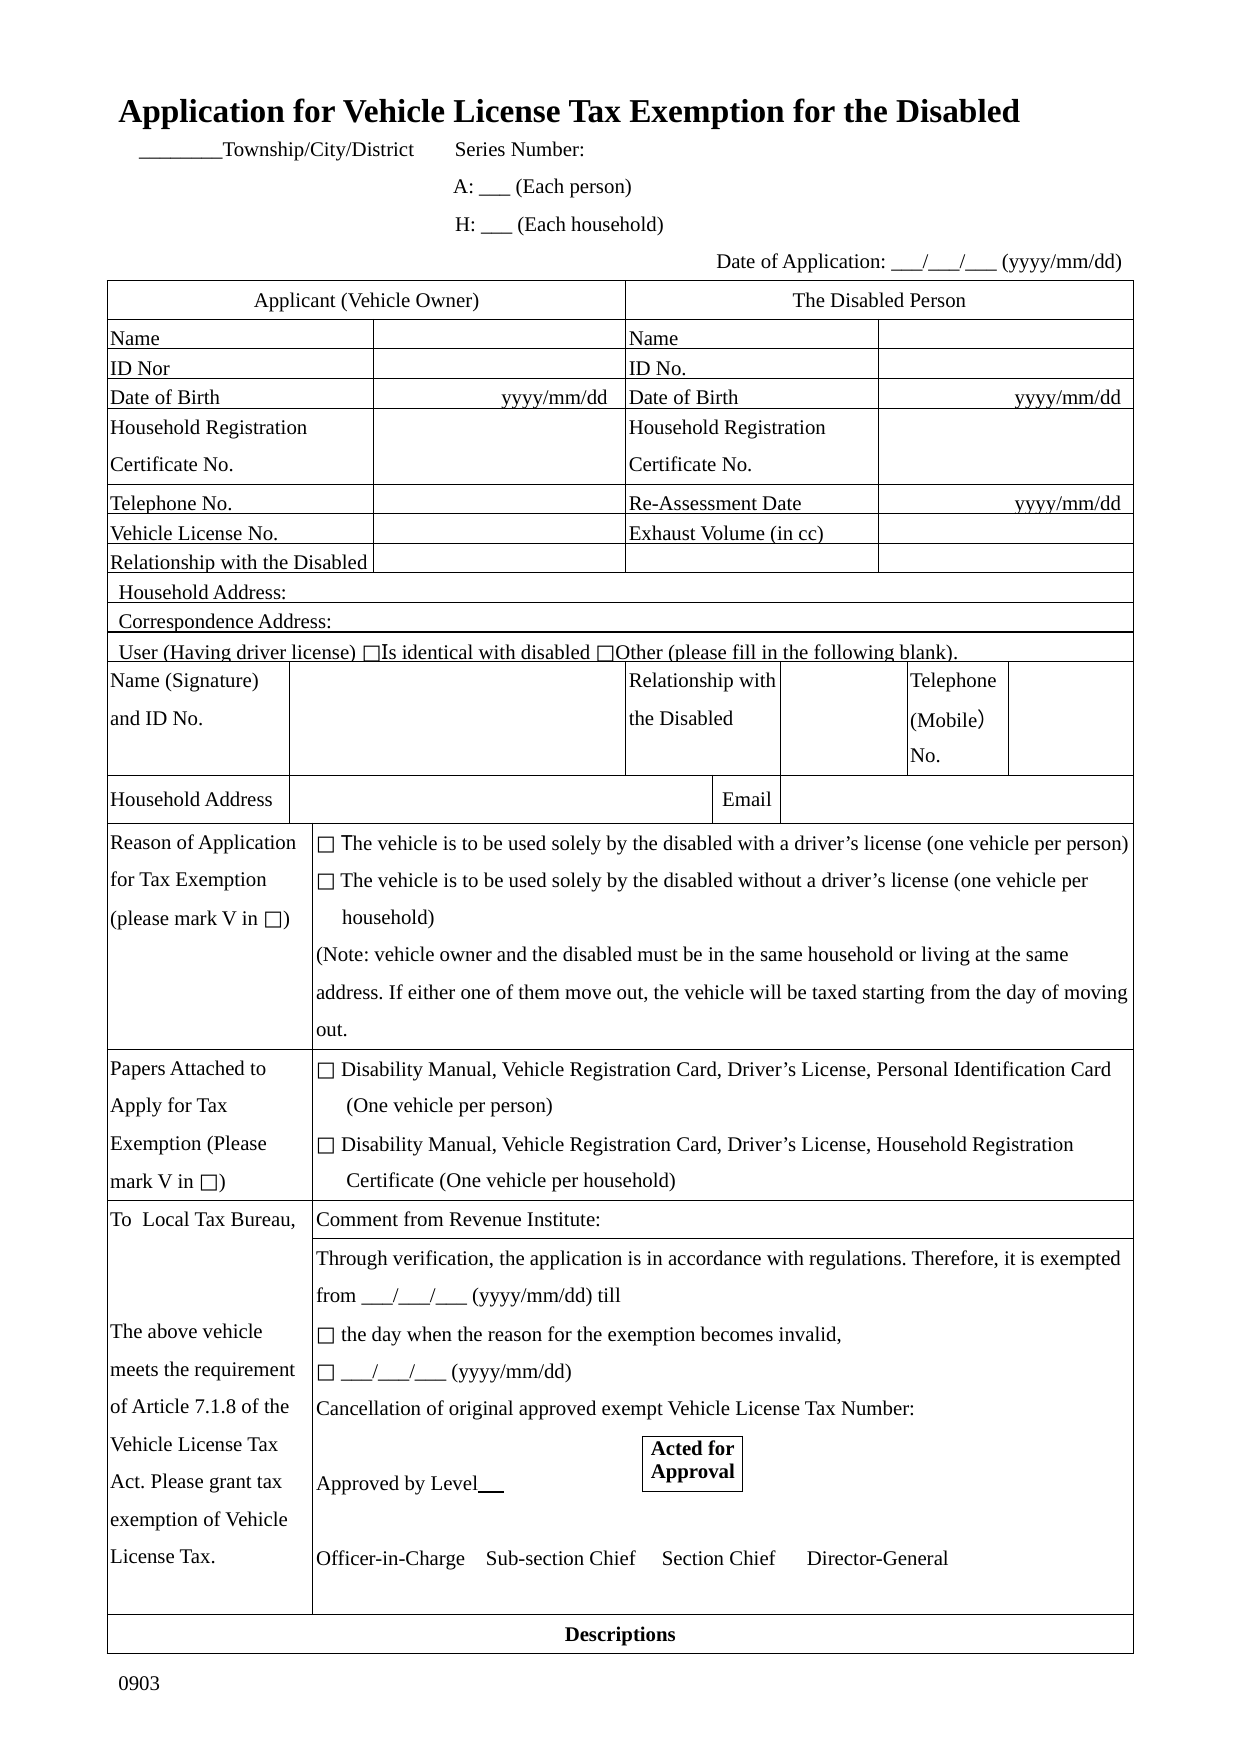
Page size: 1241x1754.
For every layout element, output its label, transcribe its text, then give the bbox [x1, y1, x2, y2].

table_cell Name [626, 320, 878, 348]
table_cell [374, 349, 625, 378]
table_cell Telephone No. [108, 485, 373, 513]
table_cell [879, 320, 1133, 348]
table_cell □ Disability Manual, Vehicle Registration Card, Driver’s License, Personal Identification Card (One vehicle per person) □ Disability Manual, Vehicle Registration Card, Driver’s License, Household Registration Certificate (One vehicle per household) [313, 1050, 1133, 1199]
table_cell ID Nor [108, 349, 373, 378]
table_cell User (Having driver license) □Is identical with disabled □Other (please fill in the following blank). [108, 633, 1133, 661]
table_cell [879, 349, 1133, 378]
table_cell Email [713, 776, 780, 822]
text ________Township/City/District Series Number: [118, 130, 1122, 168]
table_cell Re-Assessment Date [626, 485, 878, 513]
text Date of Application: ___/___/___ (yyyy/mm/dd) [118, 243, 1122, 280]
table_cell yyyy/mm/dd [879, 379, 1133, 407]
table_cell Descriptions [108, 1615, 1133, 1653]
table_cell ID No. [626, 349, 878, 378]
table_cell [781, 662, 907, 774]
table_cell Household Address [108, 776, 289, 822]
text H: ___ (Each household) [118, 205, 1122, 243]
table_cell [1009, 662, 1133, 774]
table_cell Household Registration Certificate No. [626, 409, 878, 483]
table_cell Household Registration Certificate No. [108, 409, 373, 483]
table_cell Vehicle License No. [108, 514, 373, 543]
text A: ___ (Each person) [118, 168, 1122, 205]
table_cell [879, 409, 1133, 483]
table_cell Correspondence Address: [108, 603, 1133, 631]
table_cell Date of Birth [626, 379, 878, 407]
table_cell [879, 514, 1133, 543]
table_header Applicant (Vehicle Owner) [108, 281, 625, 319]
table_cell [290, 776, 712, 822]
table_cell [374, 544, 625, 572]
table_cell yyyy/mm/dd [374, 379, 625, 407]
text Application for Vehicle License Tax Exemption for the Disabled [118, 93, 1122, 130]
table_cell [374, 320, 625, 348]
table_cell [374, 485, 625, 513]
table_cell [374, 514, 625, 543]
table_cell [879, 544, 1133, 572]
table_cell Name (Signature) and ID No. [108, 662, 289, 774]
table_cell Through verification, the application is in accordance with regulations. Therefore, it is exempted from ___/___/___ (yyyy/mm/dd) till □ the day when the reason for the exemption becomes invalid, □ ___/___/___ (yyyy/mm/dd) Cancellation of original approved exempt Vehicle License Tax Number: Approved by Level Officer-in-Charge Sub-section Chief Section Chief Director-General [313, 1239, 1133, 1614]
table_cell Relationship with the Disabled [626, 662, 780, 774]
table_cell yyyy/mm/dd [879, 485, 1133, 513]
table_cell To Local Tax Bureau, The above vehicle meets the requirement of Article 7.1.8 of the Vehicle License Tax Act. Please grant tax exemption of Vehicle License Tax. [108, 1201, 312, 1614]
table_cell Exhaust Volume (in cc) [626, 514, 878, 543]
table_cell [290, 662, 625, 774]
table_cell Household Address: [108, 573, 1133, 602]
table_cell [374, 409, 625, 483]
table_cell Date of Birth [108, 379, 373, 407]
table_cell Telephone (Mobile）No. [908, 662, 1008, 774]
table_header The Disabled Person [626, 281, 1133, 319]
table_cell Comment from Revenue Institute: [313, 1201, 1133, 1238]
table_cell Name [108, 320, 373, 348]
table_cell [626, 544, 878, 572]
table_cell [781, 776, 1133, 822]
table_cell □ The vehicle is to be used solely by the disabled with a driver’s license (one vehicle per person) □ The vehicle is to be used solely by the disabled without a driver’s license (one vehicle per household) (Note: vehicle owner and the disabled must be in the same household or living at the same address. If either one of them move out, the vehicle will be taxed starting from the day of moving out. [313, 824, 1133, 1048]
table_cell Reason of Application for Tax Exemption (please mark V in □) [108, 824, 312, 1048]
table_cell Relationship with the Disabled [108, 544, 373, 572]
table_cell Papers Attached to Apply for Tax Exemption (Please mark V in □) [108, 1050, 312, 1199]
